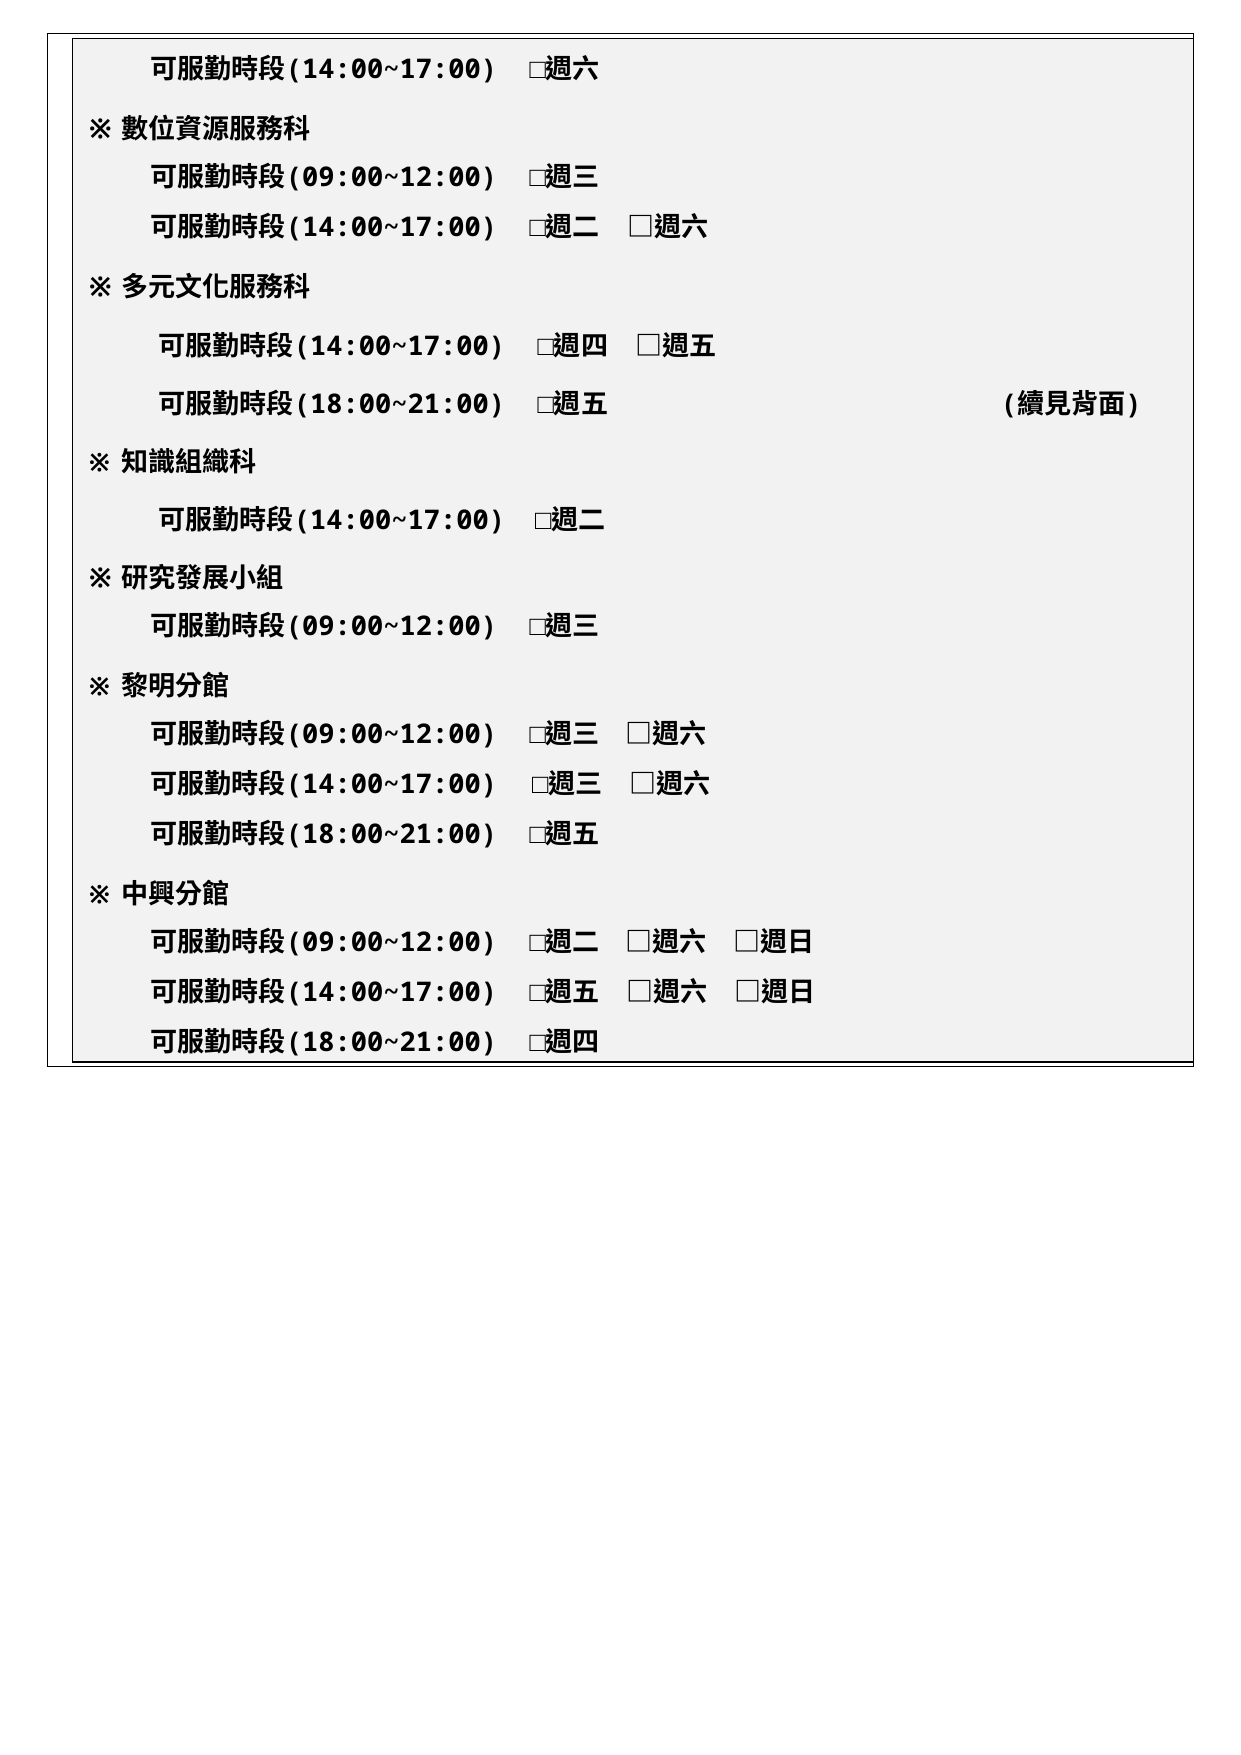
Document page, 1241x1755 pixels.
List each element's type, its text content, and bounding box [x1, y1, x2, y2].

table_header [48, 34, 1193, 1066]
table_cell 可服勤時段(14:00~17:00) □週六 數位資源服務科 可服勤時段(09:00~12:00) □週三 可服勤時段(14:00~17:00) □週二 □週六 多元文化服務科 可服勤時段(14:00~17:00) □週四 □週五 可服勤時段(18:00~21:00) □週五 (續見背面) 知識組織科 可服勤時段(14:00~17:00) □週二 研究發展小組 可服勤時段(09:00~12:00) □週三 黎明分館 可服勤時段(09:00~12:00) □週三 □週六 可服勤時段(14:00~17:00) □週三 □週六 可服勤時段(18:00~21:00) □週五 中興分館 可服勤時段(09:00~12:00) □週二 □週六 □週日 可服勤時段(14:00~17:00) □週五 □週六 □週日 可服勤時段(18:00~21:00) □週四 [73, 39, 1193, 1061]
